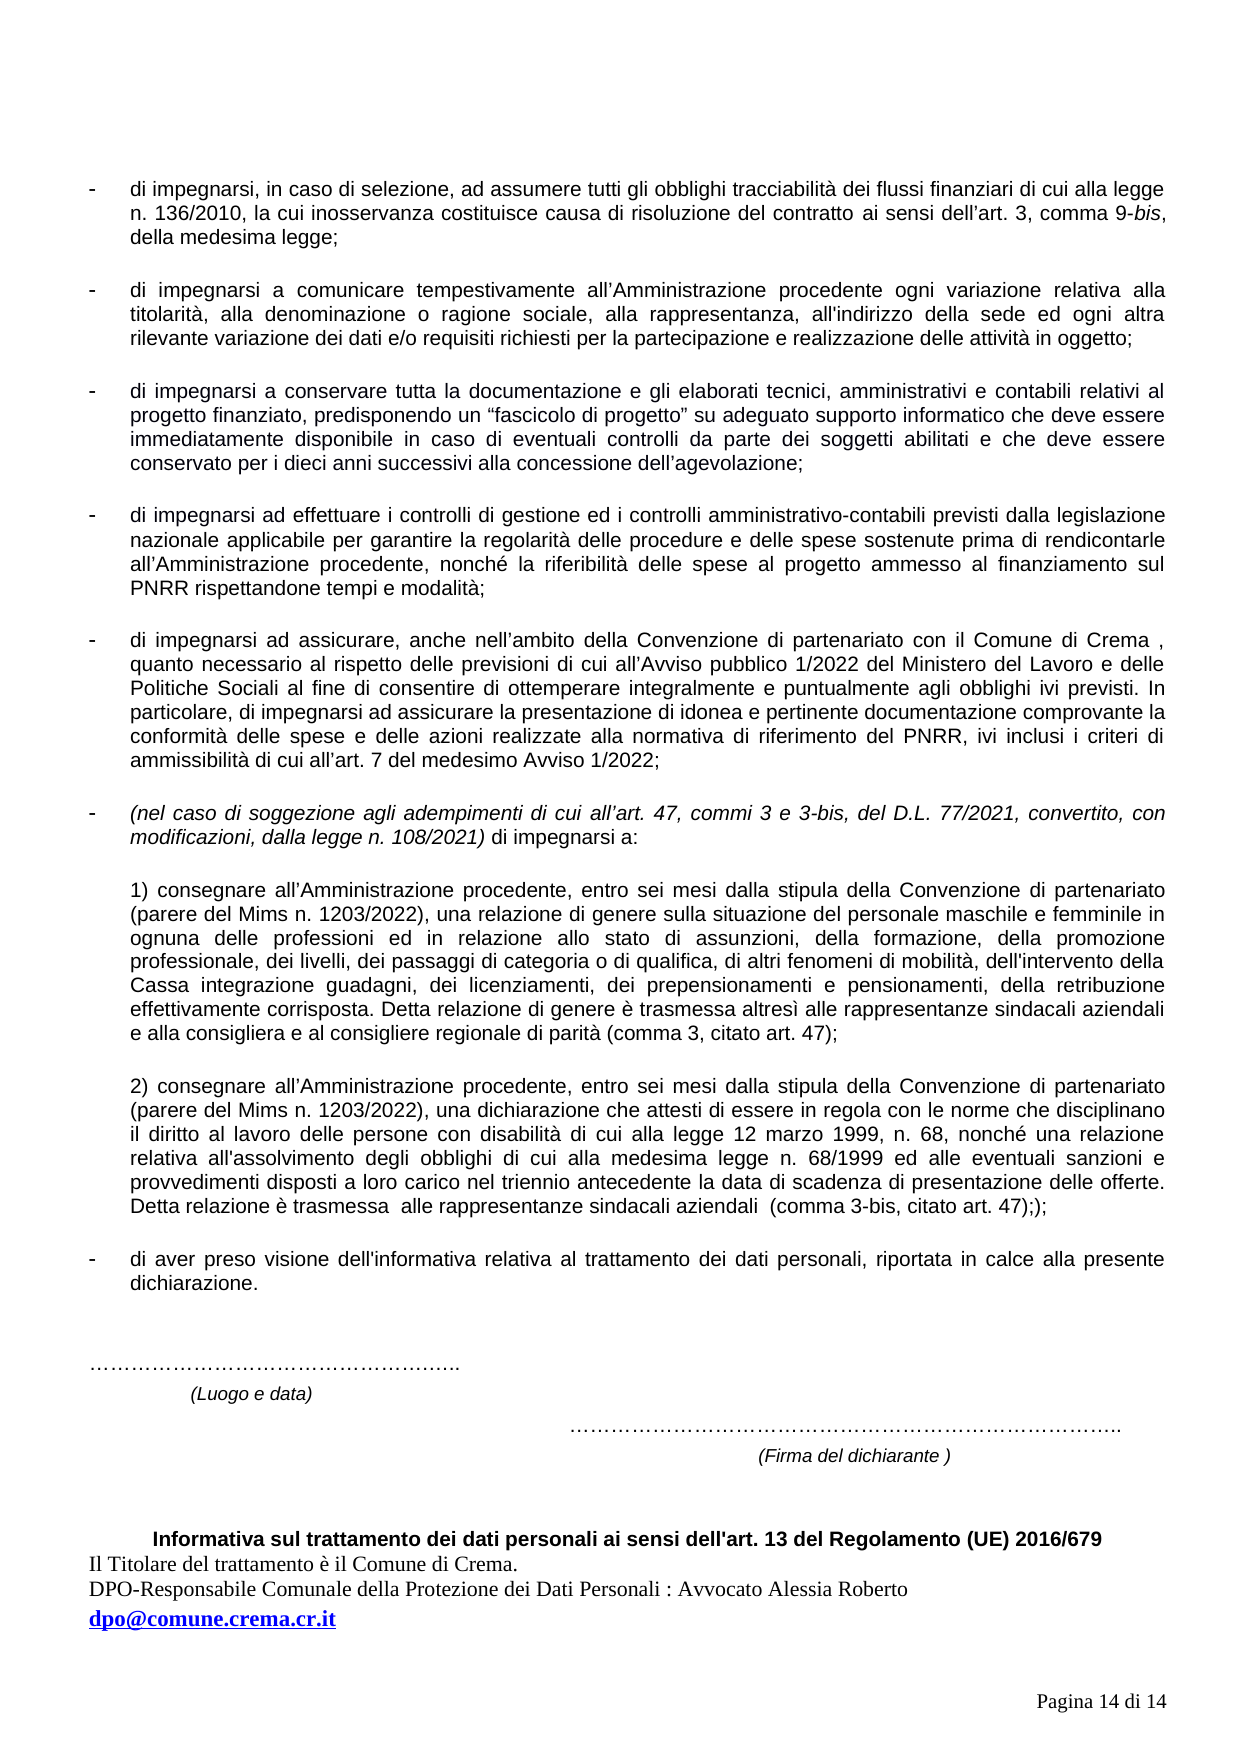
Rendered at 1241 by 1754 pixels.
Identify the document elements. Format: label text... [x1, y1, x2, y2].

list di impegnarsi, in caso di selezione, ad assumere tutti gli obblighi tracciabilità dei flussi finanziari di cui alla legge n. 136/2010, la cui inosservanza costituisce causa di risoluzione del contratto ai sensi dell’art. 3, comma 9-bis, della medesima legge; [89, 177, 1167, 249]
text …………………………………………………………………….. [89, 1413, 1167, 1437]
text Informativa sul trattamento dei dati personali ai sensi dell'art. 13 del Regolamento (UE) 2016/679 [89, 1527, 1167, 1551]
text (Luogo e data) [133, 1383, 1167, 1404]
text 2) consegnare all’Amministrazione procedente, entro sei mesi dalla stipula della Convenzione di partenariato (parere del Mims n. 1203/2022), una dichiarazione che attesti di essere in regola con le norme che disciplinano il diritto al lavoro delle persone con disabilità di cui alla legge 12 marzo 1999, n. 68, nonché una relazione relativa all'assolvimento degli obblighi di cui alla medesima legge n. 68/1999 ed alle eventuali sanzioni e provvedimenti disposti a loro carico nel triennio antecedente la data di scadenza di presentazione delle offerte. Detta relazione è trasmessa alle rappresentanze sindacali aziendali (comma 3-bis, citato art. 47);); [130, 1074, 1167, 1218]
text ………………………………………….….. [89, 1351, 1167, 1374]
list di aver preso visione dell'informativa relativa al trattamento dei dati personali, riportata in calce alla presente dichiarazione. [89, 1246, 1167, 1294]
list di impegnarsi a comunicare tempestivamente all’Amministrazione procedente ogni variazione relativa alla titolarità, alla denominazione o ragione sociale, alla rappresentanza, all'indirizzo della sede ed ogni altra rilevante variazione dei dati e/o requisiti richiesti per la partecipazione e realizzazione delle attività in oggetto; [89, 278, 1167, 350]
text 1) consegnare all’Amministrazione procedente, entro sei mesi dalla stipula della Convenzione di partenariato (parere del Mims n. 1203/2022), una relazione di genere sulla situazione del personale maschile e femminile in ognuna delle professioni ed in relazione allo stato di assunzioni, della formazione, della promozione professionale, dei livelli, dei passaggi di categoria o di qualifica, di altri fenomeni di mobilità, dell'intervento della Cassa integrazione guadagni, dei licenziamenti, dei prepensionamenti e pensionamenti, della retribuzione effettivamente corrisposta. Detta relazione di genere è trasmessa altresì alle rappresentanze sindacali aziendali e alla consigliera e al consigliere regionale di parità (comma 3, citato art. 47); [130, 877, 1167, 1045]
text DPO-Responsabile Comunale della Protezione dei Dati Personali : Avvocato Alessia Roberto [89, 1576, 1155, 1601]
list di impegnarsi a conservare tutta la documentazione e gli elaborati tecnici, amministrativi e contabili relativi al progetto finanziato, predisponendo un “fascicolo di progetto” su adeguato supporto informatico che deve essere immediatamente disponibile in caso di eventuali controlli da parte dei soggetti abilitati e che deve essere conservato per i dieci anni successivi alla concessione dell’agevolazione; [89, 379, 1167, 474]
text dpo@comune.crema.cr.it [89, 1605, 1167, 1632]
list di impegnarsi ad effettuare i controlli di gestione ed i controlli amministrativo-contabili previsti dalla legislazione nazionale applicabile per garantire la regolarità delle procedure e delle spese sostenute prima di rendicontarle all’Amministrazione procedente, nonché la riferibilità delle spese al progetto ammesso al finanziamento sul PNRR rispettandone tempi e modalità; [89, 503, 1167, 599]
text (Firma del dichiarante ) [133, 1445, 1167, 1467]
list di impegnarsi ad assicurare, anche nell’ambito della Convenzione di partenariato con il Comune di Crema , quanto necessario al rispetto delle previsioni di cui all’Avviso pubblico 1/2022 del Ministero del Lavoro e delle Politiche Sociali al fine di consentire di ottemperare integralmente e puntualmente agli obblighi ivi previsti. In particolare, di impegnarsi ad assicurare la presentazione di idonea e pertinente documentazione comprovante la conformità delle spese e delle azioni realizzate alla normativa di riferimento del PNRR, ivi inclusi i criteri di ammissibilità di cui all’art. 7 del medesimo Avviso 1/2022; [89, 628, 1167, 772]
text Il Titolare del trattamento è il Comune di Crema. [89, 1551, 1167, 1576]
list (nel caso di soggezione agli adempimenti di cui all’art. 47, commi 3 e 3-bis, del D.L. 77/2021, convertito, con modificazioni, dalla legge n. 108/2021) di impegnarsi a: [89, 801, 1167, 849]
